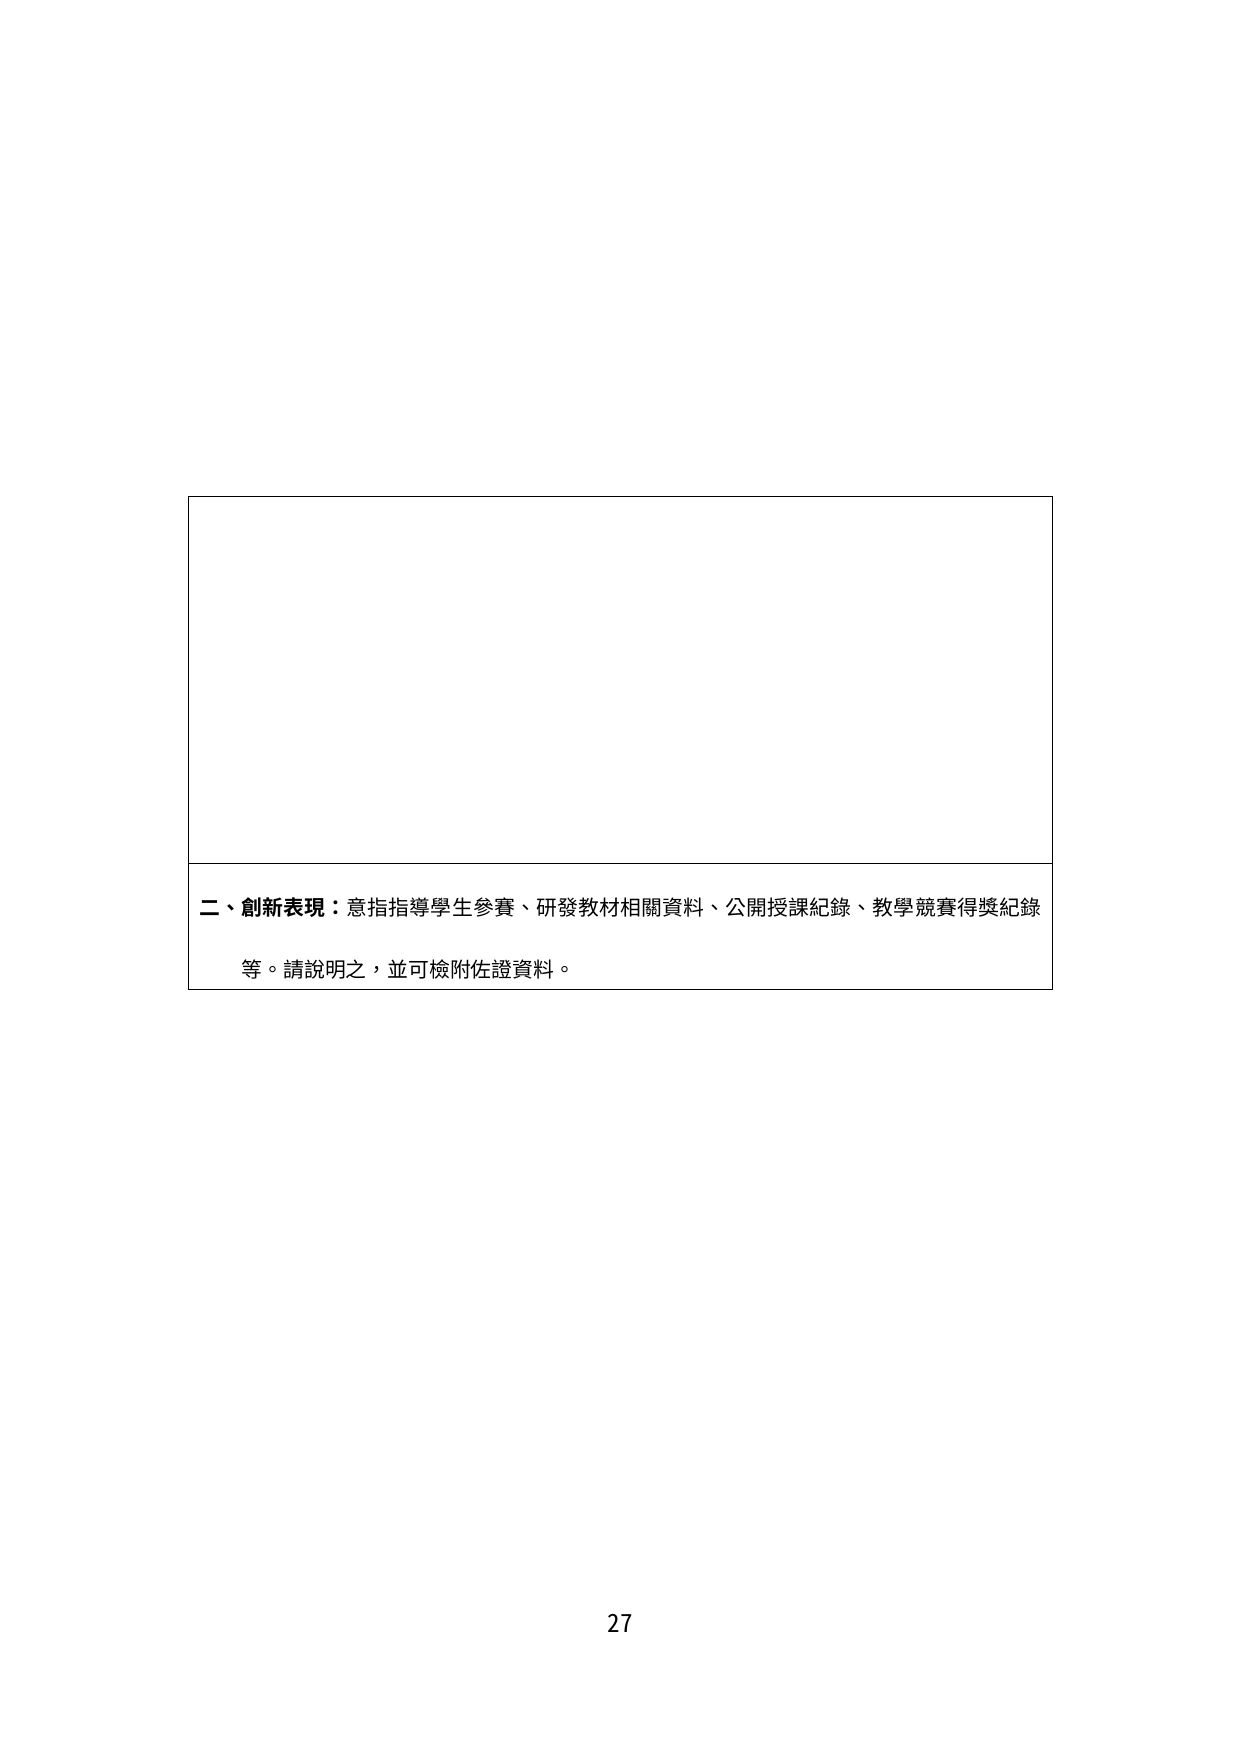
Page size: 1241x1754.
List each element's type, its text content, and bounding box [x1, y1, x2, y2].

table_cell [189, 497, 1052, 863]
table_cell 二、創新表現：意指指導學生參賽、研發教材相關資料、公開授課紀錄、教學競賽得獎紀錄等。請說明之，並可檢附佐證資料。 [189, 864, 1052, 989]
